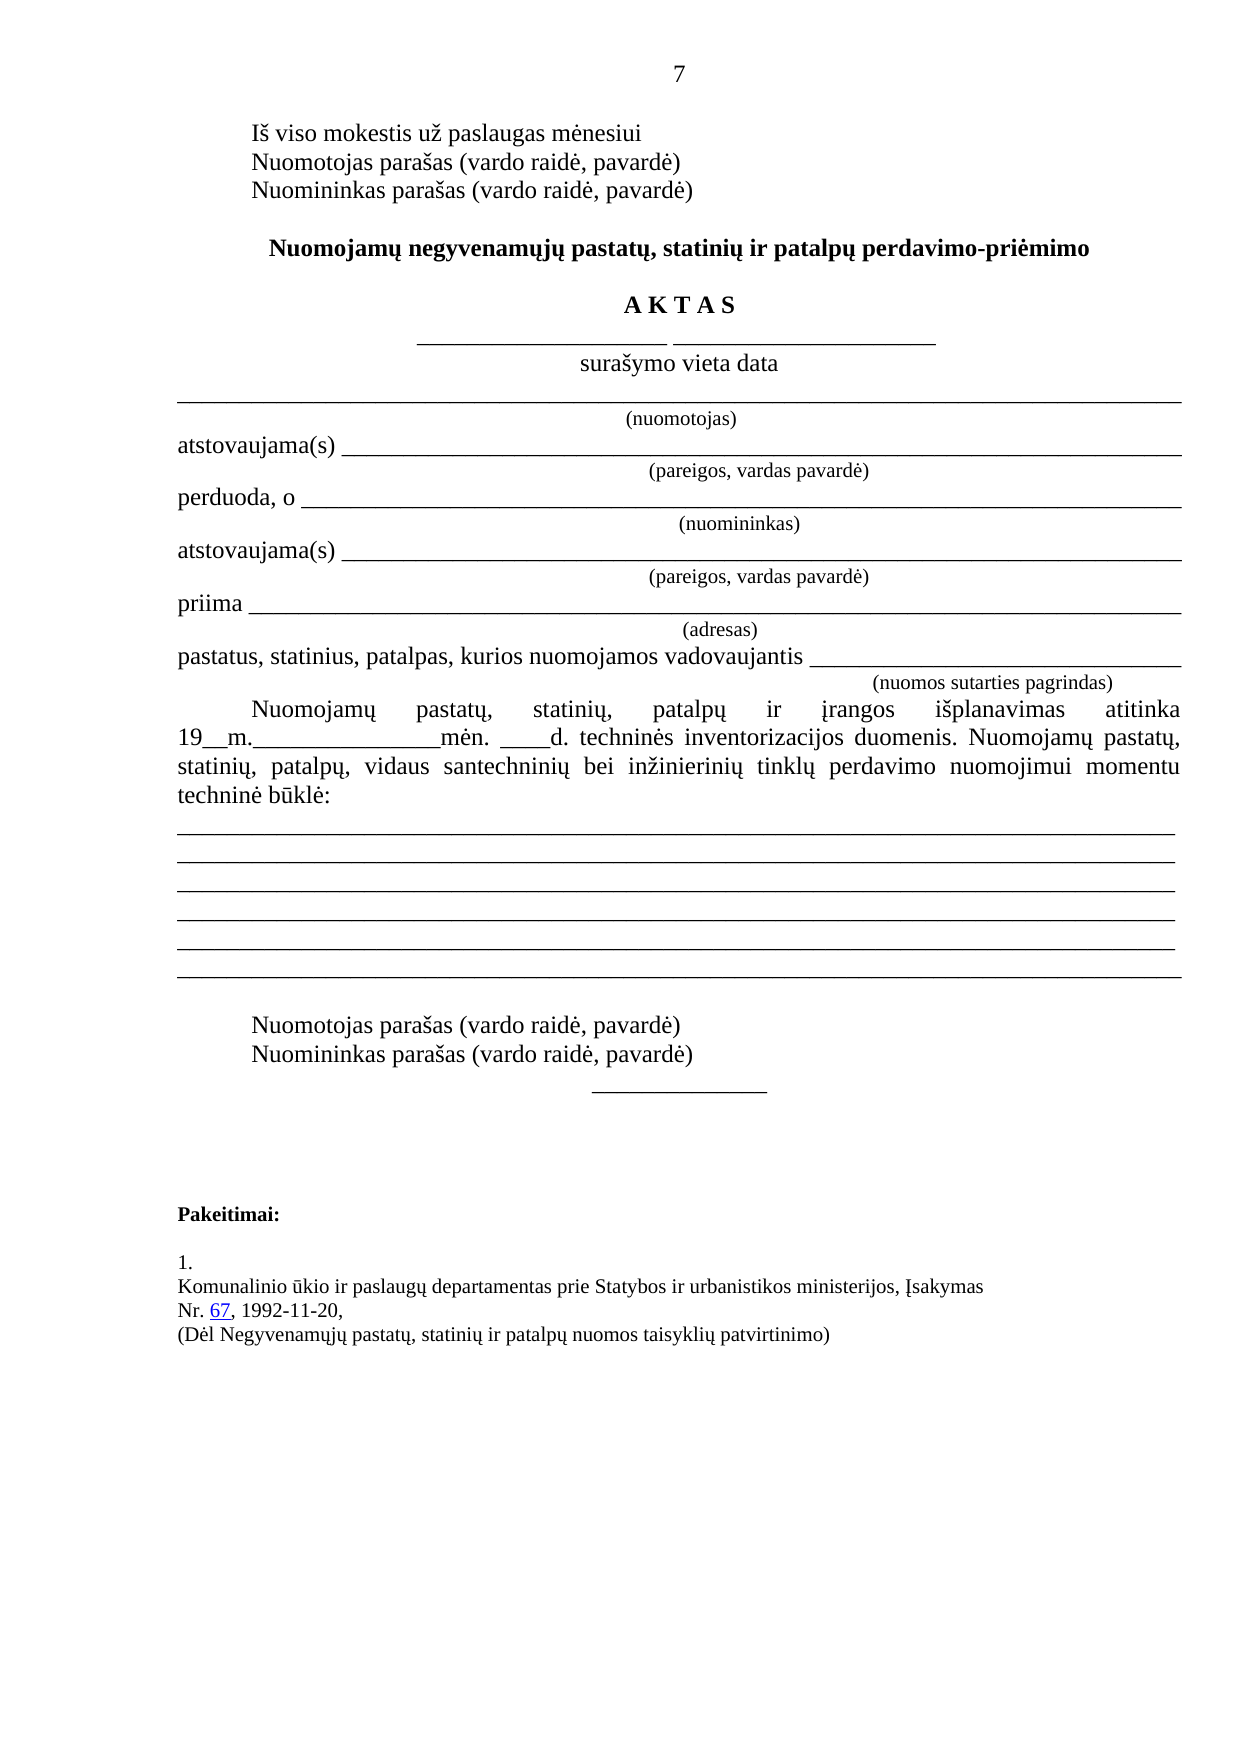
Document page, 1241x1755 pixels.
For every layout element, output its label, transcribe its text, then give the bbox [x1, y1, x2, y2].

text Nuomotojas parašas (vardo raidė, pavardė) [177, 1010, 1181, 1039]
text pastatus, statinius, patalpas, kurios nuomojamos vadovaujantis [177, 641, 1181, 670]
text surašymo vieta data [177, 348, 1181, 377]
text (pareigos, vardas pavardė) [177, 458, 1181, 482]
text 1. [177, 1250, 1181, 1274]
text (nuomotojas) [177, 406, 1181, 430]
text ______________ [177, 1067, 1181, 1096]
text Nuomojamų negyvenamųjų pastatų, statinių ir patalpų perdavimo-priėmimo [177, 233, 1181, 262]
text (nuomos sutarties pagrindas) [177, 670, 1181, 694]
text priima [177, 588, 1181, 617]
text atstovaujama(s) [177, 430, 1181, 458]
text ____________________ _____________________ [177, 319, 1181, 348]
text (adresas) [177, 617, 1181, 641]
text Iš viso mokestis už paslaugas mėnesiui [177, 118, 1181, 147]
text (pareigos, vardas pavardė) [177, 564, 1181, 588]
text Nuomotojas parašas (vardo raidė, pavardė) [177, 147, 1181, 176]
text Nuomininkas parašas (vardo raidė, pavardė) [177, 176, 1181, 204]
text atstovaujama(s) [177, 535, 1181, 564]
text A K T A S [177, 291, 1181, 319]
text Nuomininkas parašas (vardo raidė, pavardė) [177, 1039, 1181, 1067]
text Pakeitimai: [177, 1202, 1181, 1226]
text Komunalinio ūkio ir paslaugų departamentas prie Statybos ir urbanistikos ministerijos, Įsakymas [177, 1274, 1181, 1298]
text (nuomininkas) [177, 511, 1181, 535]
text Nr. 67, 1992-11-20, [177, 1298, 1181, 1322]
text Nuomojamų pastatų, statinių, patalpų ir įrangos išplanavimas atitinka 19__m._______________mėn. ____d. techninės inventorizacijos duomenis. Nuomojamų pastatų, statinių, patalpų, vidaus santechninių bei inžinierinių tinklų perdavimo nuomojimui momentu techninė būklė: [177, 694, 1181, 809]
text perduoda, o [177, 482, 1181, 511]
text (Dėl Negyvenamųjų pastatų, statinių ir patalpų nuomos taisyklių patvirtinimo) [177, 1322, 1181, 1346]
